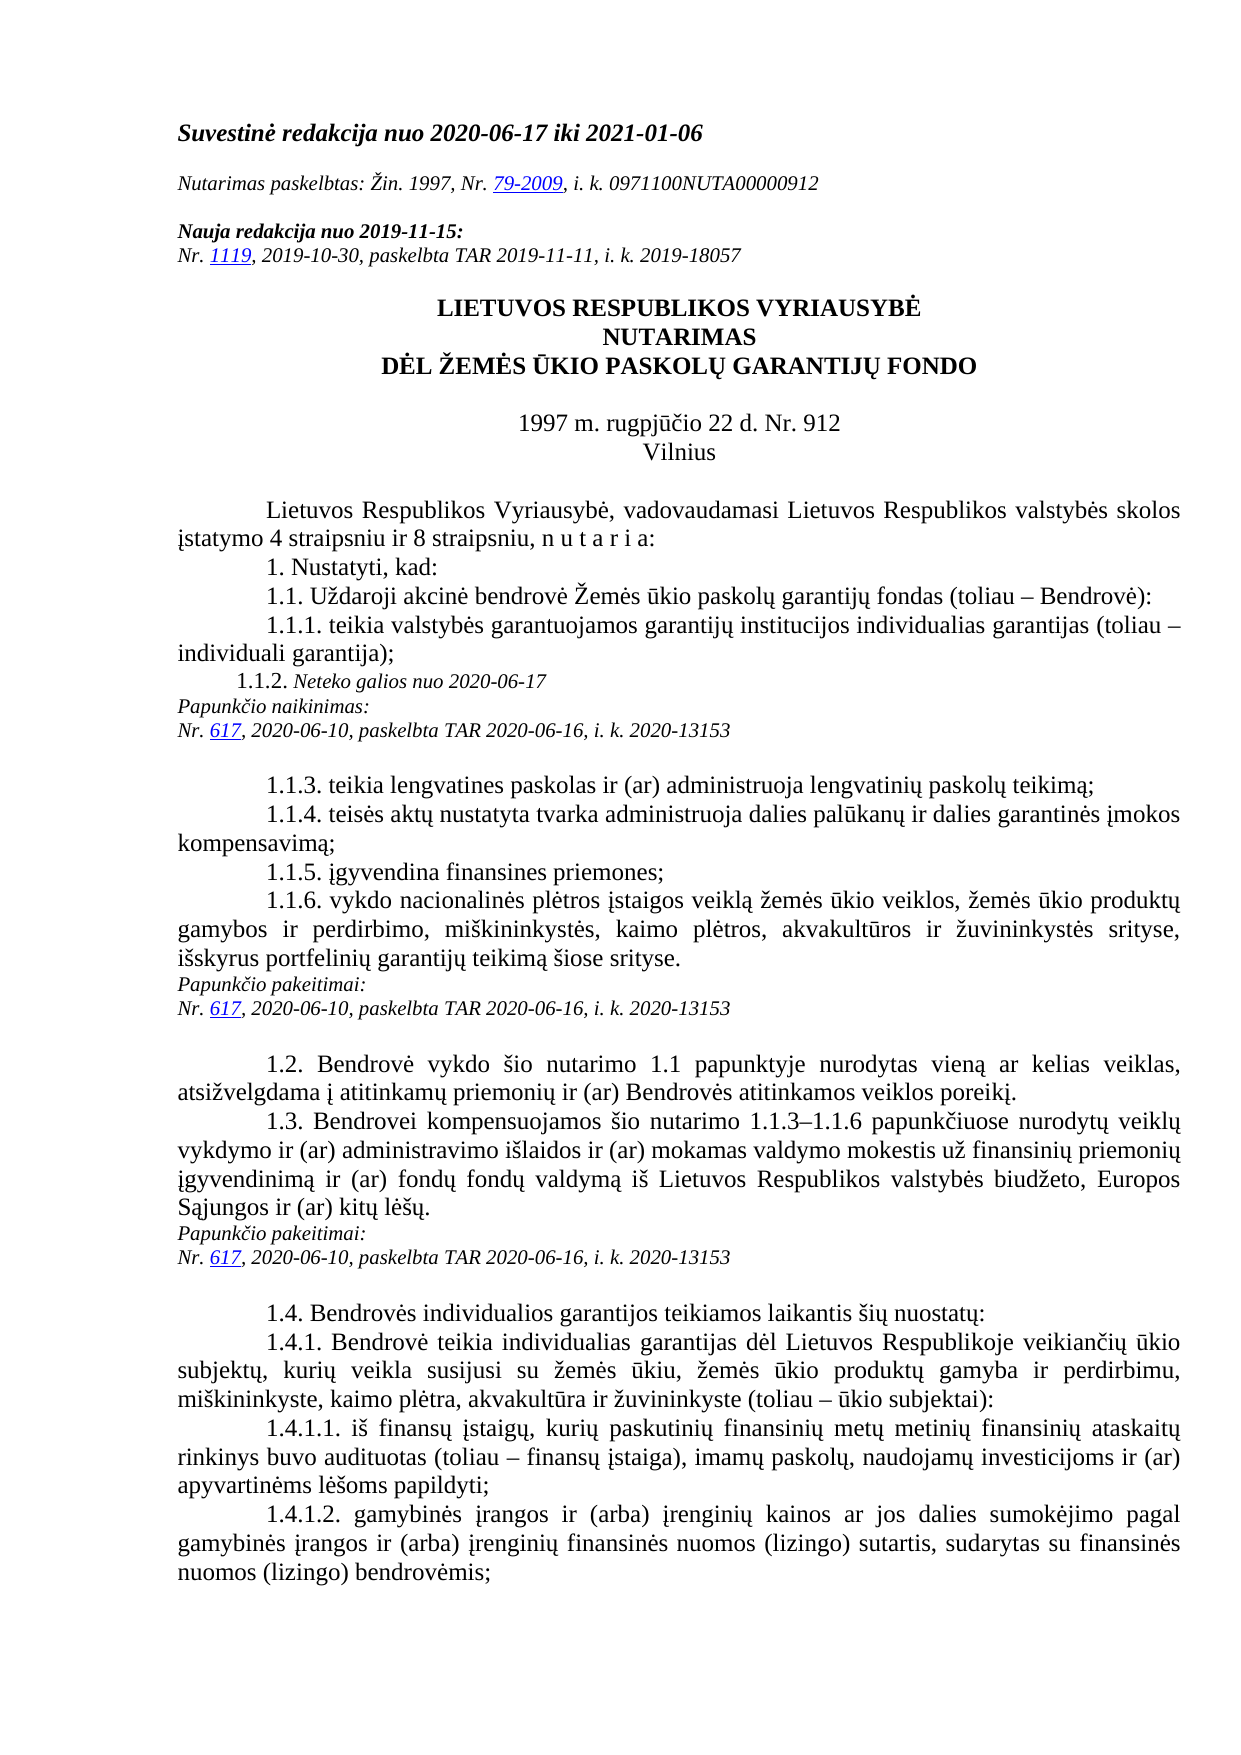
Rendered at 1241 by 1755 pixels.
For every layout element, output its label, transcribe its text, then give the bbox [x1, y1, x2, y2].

text 1.1.4. teisės aktų nustatyta tvarka administruoja dalies palūkanų ir dalies garantinės įmokos kompensavimą; [177, 799, 1181, 857]
text Vilnius [177, 437, 1181, 466]
text Papunkčio pakeitimai: [177, 972, 1181, 996]
text 1.4.1.1. iš finansų įstaigų, kurių paskutinių finansinių metų metinių finansinių ataskaitų rinkinys buvo audituotas (toliau – finansų įstaiga), imamų paskolų, naudojamų investicijoms ir (ar) apyvartinėms lėšoms papildyti; [177, 1413, 1181, 1499]
text 1.3. Bendrovei kompensuojamos šio nutarimo 1.1.3–1.1.6 papunkčiuose nurodytų veiklų vykdymo ir (ar) administravimo išlaidos ir (ar) mokamas valdymo mokestis už finansinių priemonių įgyvendinimą ir (ar) fondų fondų valdymą iš Lietuvos Respublikos valstybės biudžeto, Europos Sąjungos ir (ar) kitų lėšų. [177, 1106, 1181, 1221]
text 1.4.1.2. gamybinės įrangos ir (arba) įrenginių kainos ar jos dalies sumokėjimo pagal gamybinės įrangos ir (arba) įrenginių finansinės nuomos (lizingo) sutartis, sudarytas su finansinės nuomos (lizingo) bendrovėmis; [177, 1499, 1181, 1586]
text DĖL ŽEMĖS ŪKIO PASKOLŲ GARANTIJŲ FONDO [177, 351, 1181, 380]
text Nr. 617, 2020-06-10, paskelbta TAR 2020-06-16, i. k. 2020-13153 [177, 718, 1181, 742]
text LIETUVOS RESPUBLIKOS VYRIAUSYBĖ [177, 293, 1181, 322]
text Nutarimas paskelbtas: Žin. 1997, Nr. 79-2009, i. k. 0971100NUTA00000912 [177, 171, 1181, 195]
text Suvestinė redakcija nuo 2020-06-17 iki 2021-01-06 [177, 118, 1181, 147]
text 1.4.1. Bendrovė teikia individualias garantijas dėl Lietuvos Respublikoje veikiančių ūkio subjektų, kurių veikla susijusi su žemės ūkiu, žemės ūkio produktų gamyba ir perdirbimu, miškininkyste, kaimo plėtra, akvakultūra ir žuvininkyste (toliau – ūkio subjektai): [177, 1327, 1181, 1413]
text 1.1.3. teikia lengvatines paskolas ir (ar) administruoja lengvatinių paskolų teikimą; [177, 771, 1181, 799]
text Nauja redakcija nuo 2019-11-15: [177, 219, 1181, 243]
text Nr. 617, 2020-06-10, paskelbta TAR 2020-06-16, i. k. 2020-13153 [177, 1245, 1181, 1269]
text NUTARIMAS [177, 322, 1181, 351]
text 1.1.5. įgyvendina finansines priemones; [177, 857, 1181, 886]
text 1.1.6. vykdo nacionalinės plėtros įstaigos veiklą žemės ūkio veiklos, žemės ūkio produktų gamybos ir perdirbimo, miškininkystės, kaimo plėtros, akvakultūros ir žuvininkystės srityse, išskyrus portfelinių garantijų teikimą šiose srityse. [177, 886, 1181, 972]
text 1. Nustatyti, kad: [177, 552, 1181, 581]
text 1.4. Bendrovės individualios garantijos teikiamos laikantis šių nuostatų: [177, 1298, 1181, 1327]
text Nr. 1119, 2019-10-30, paskelbta TAR 2019-11-11, i. k. 2019-18057 [177, 243, 1181, 267]
text Lietuvos Respublikos Vyriausybė, vadovaudamasi Lietuvos Respublikos valstybės skolos įstatymo 4 straipsniu ir 8 straipsniu, n u t a r i a: [177, 495, 1181, 552]
text Nr. 617, 2020-06-10, paskelbta TAR 2020-06-16, i. k. 2020-13153 [177, 996, 1181, 1020]
text Papunkčio pakeitimai: [177, 1221, 1181, 1245]
text 1.1.1. teikia valstybės garantuojamos garantijų institucijos individualias garantijas (toliau – individuali garantija); [177, 610, 1181, 667]
text Papunkčio naikinimas: [177, 694, 1181, 718]
text 1.1. Uždaroji akcinė bendrovė Žemės ūkio paskolų garantijų fondas (toliau – Bendrovė): [177, 581, 1181, 610]
text 1.1.2. Neteko galios nuo 2020-06-17 [177, 667, 1181, 694]
text 1.2. Bendrovė vykdo šio nutarimo 1.1 papunktyje nurodytas vieną ar kelias veiklas, atsižvelgdama į atitinkamų priemonių ir (ar) Bendrovės atitinkamos veiklos poreikį. [177, 1049, 1181, 1106]
text 1997 m. rugpjūčio 22 d. Nr. 912 [177, 408, 1181, 437]
